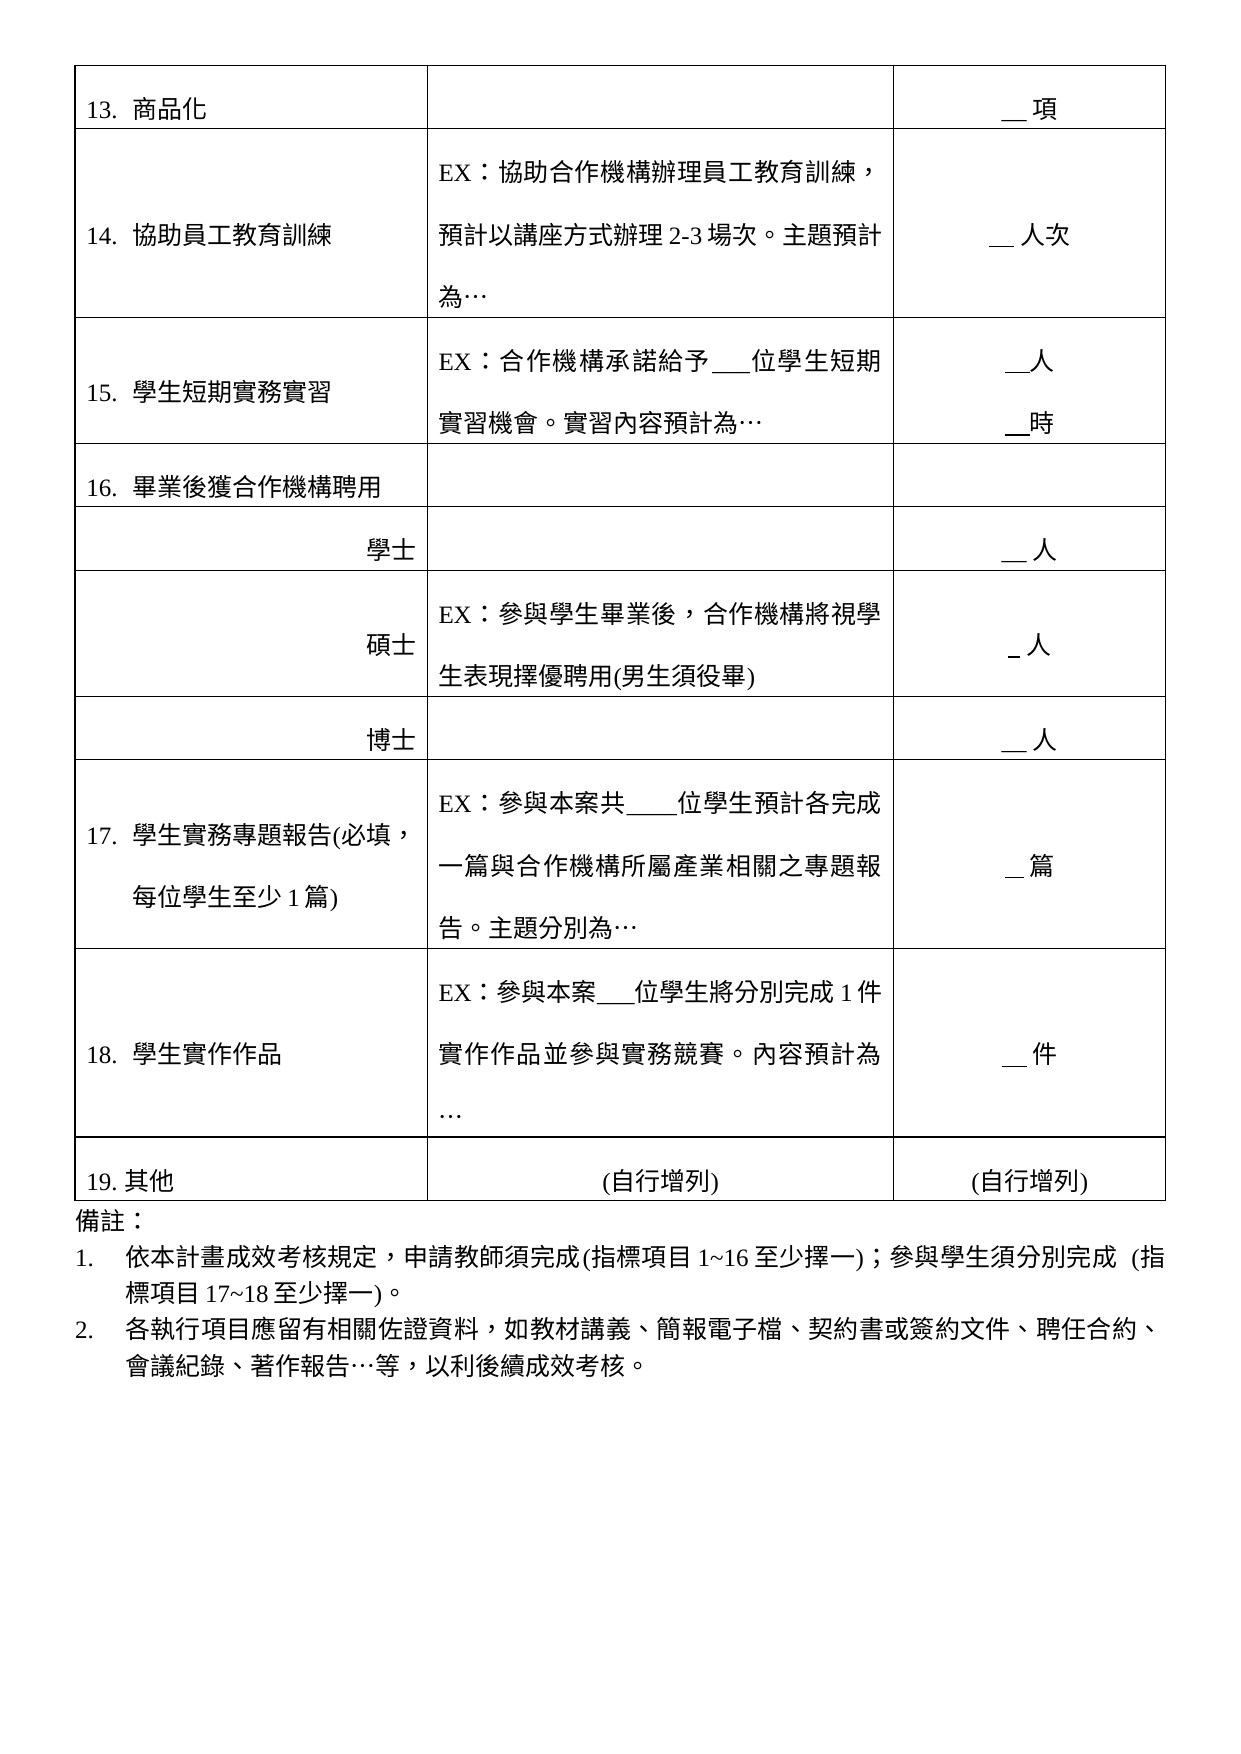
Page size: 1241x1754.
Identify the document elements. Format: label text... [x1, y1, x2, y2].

table_cell EX：參與本案共____位學生預計各完成一篇與合作機構所屬產業相關之專題報告。主題分別為… [428, 760, 893, 948]
table_cell 學生實務專題報告(必填，每位學生至少1篇) [76, 760, 427, 948]
table_cell __ 人 [894, 507, 1165, 570]
table_cell 其他 [76, 1138, 427, 1200]
table_cell EX：協助合作機構辦理員工教育訓練，預計以講座方式辦理2-3場次。主題預計為… [428, 129, 893, 317]
table_cell 件 [894, 949, 1165, 1136]
table_cell 碩士 [76, 571, 427, 696]
table_cell 學生短期實務實習 [76, 318, 427, 443]
list 各執行項目應留有相關佐證資料，如教材講義、簡報電子檔、契約書或簽約文件、聘任合約、會議紀錄、著作報告…等，以利後續成效考核。 [75, 1310, 1165, 1382]
table_cell [894, 444, 1165, 506]
table_cell 學生實作作品 [76, 949, 427, 1136]
table_cell (自行增列) [894, 1138, 1165, 1200]
table_cell __ 人 [894, 697, 1165, 759]
table_cell 博士 [76, 697, 427, 759]
table_cell [428, 66, 893, 128]
list 依本計畫成效考核規定，申請教師須完成(指標項目1~16至少擇一)；參與學生須分別完成 (指標項目17~18至少擇一)。 [75, 1237, 1165, 1310]
table_cell 畢業後獲合作機構聘用 [76, 444, 427, 506]
table_cell __ 項 [894, 66, 1165, 128]
table_cell 學士 [76, 507, 427, 570]
table_cell 人 [894, 571, 1165, 696]
table_cell EX：參與本案___位學生將分別完成1件實作作品並參與實務競賽。內容預計為… [428, 949, 893, 1136]
table_cell EX：參與學生畢業後，合作機構將視學生表現擇優聘用(男生須役畢) [428, 571, 893, 696]
table_cell [428, 444, 893, 506]
text 備註： [75, 1201, 1165, 1237]
table_cell 商品化 [76, 66, 427, 128]
table_cell 人次 [894, 129, 1165, 317]
table_cell (自行增列) [428, 1138, 893, 1200]
table_cell [428, 697, 893, 759]
table_cell 人 時 [894, 318, 1165, 443]
table_cell EX：合作機構承諾給予___位學生短期實習機會。實習內容預計為… [428, 318, 893, 443]
table_cell 篇 [894, 760, 1165, 948]
table_cell [428, 507, 893, 570]
table_cell 協助員工教育訓練 [76, 129, 427, 317]
